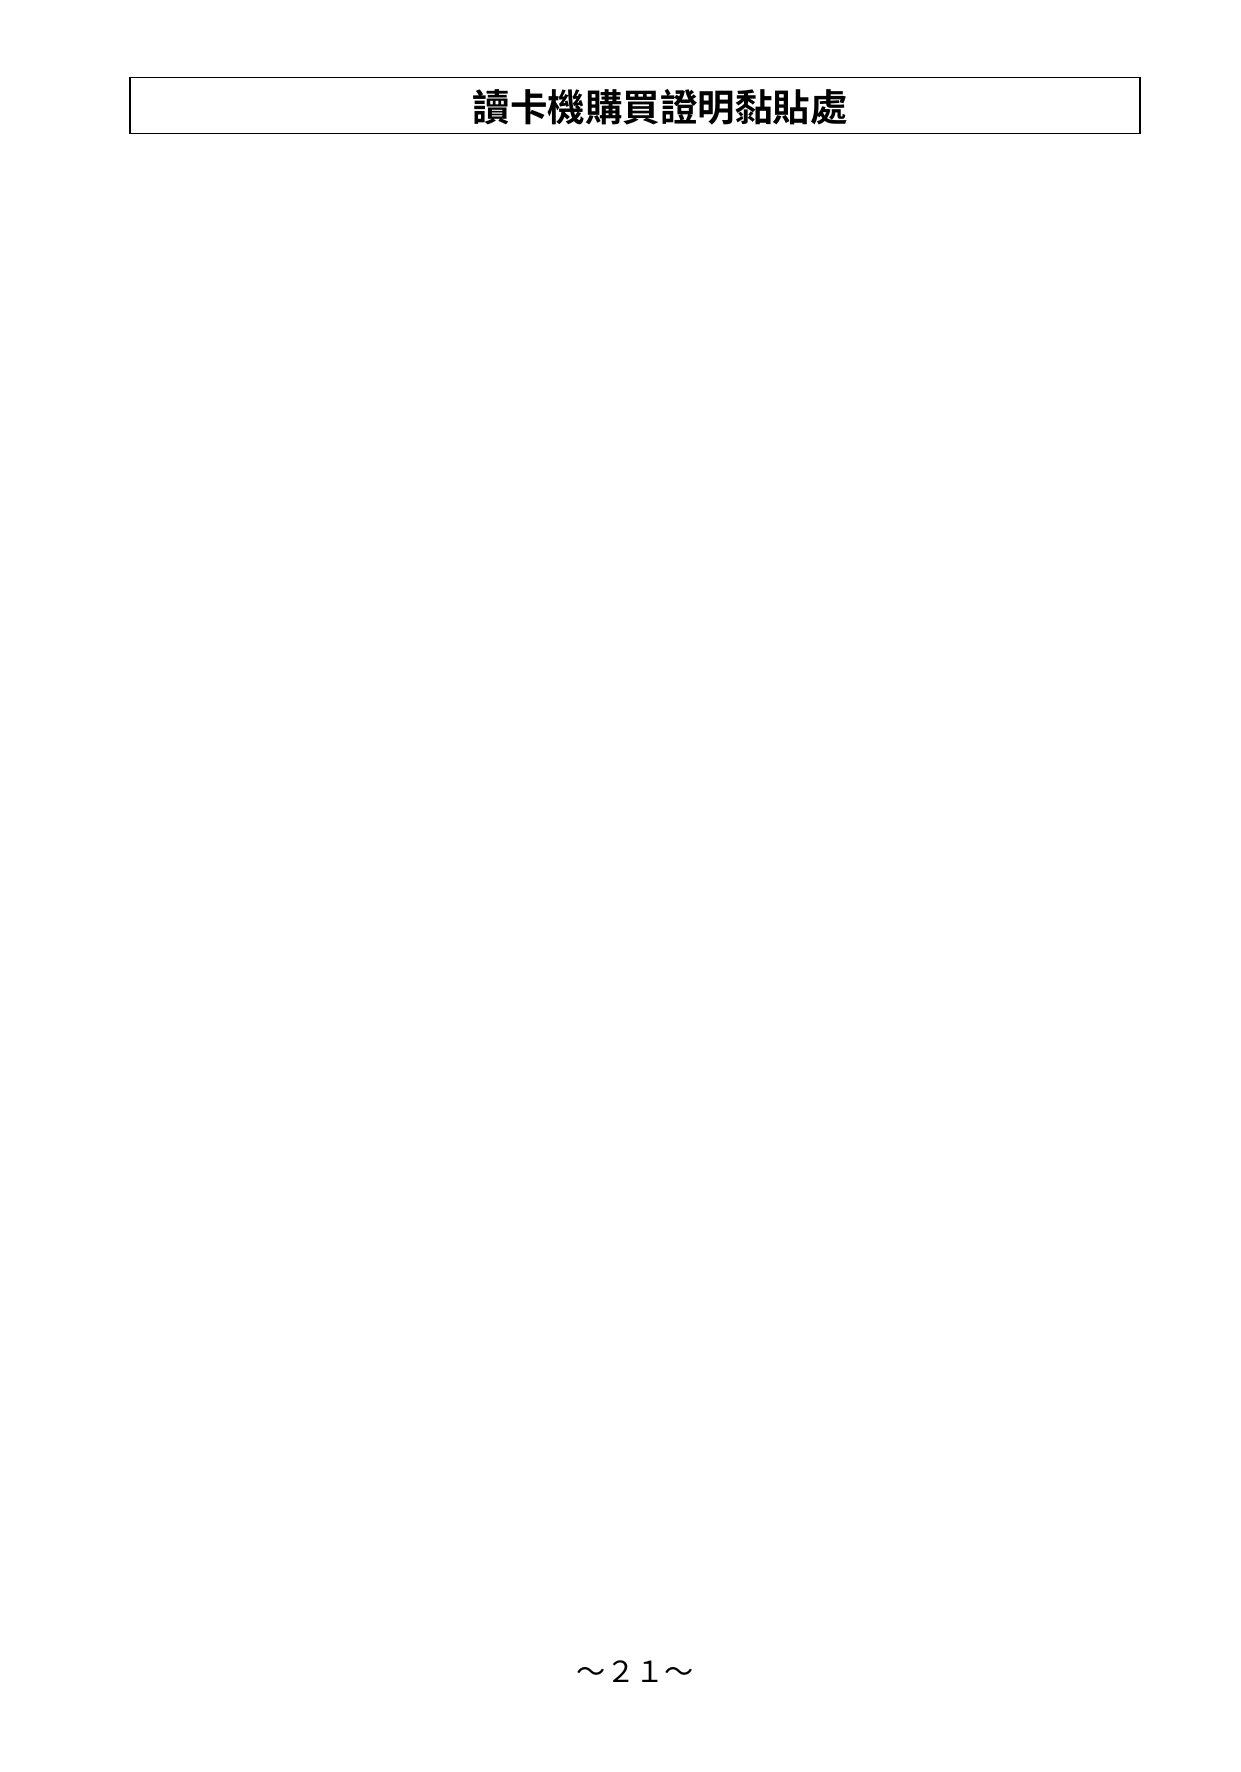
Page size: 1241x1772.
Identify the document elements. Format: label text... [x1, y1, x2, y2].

table_header 讀卡機購買證明黏貼處 [131, 78, 1139, 132]
text ～２１～ [88, 1656, 1181, 1689]
